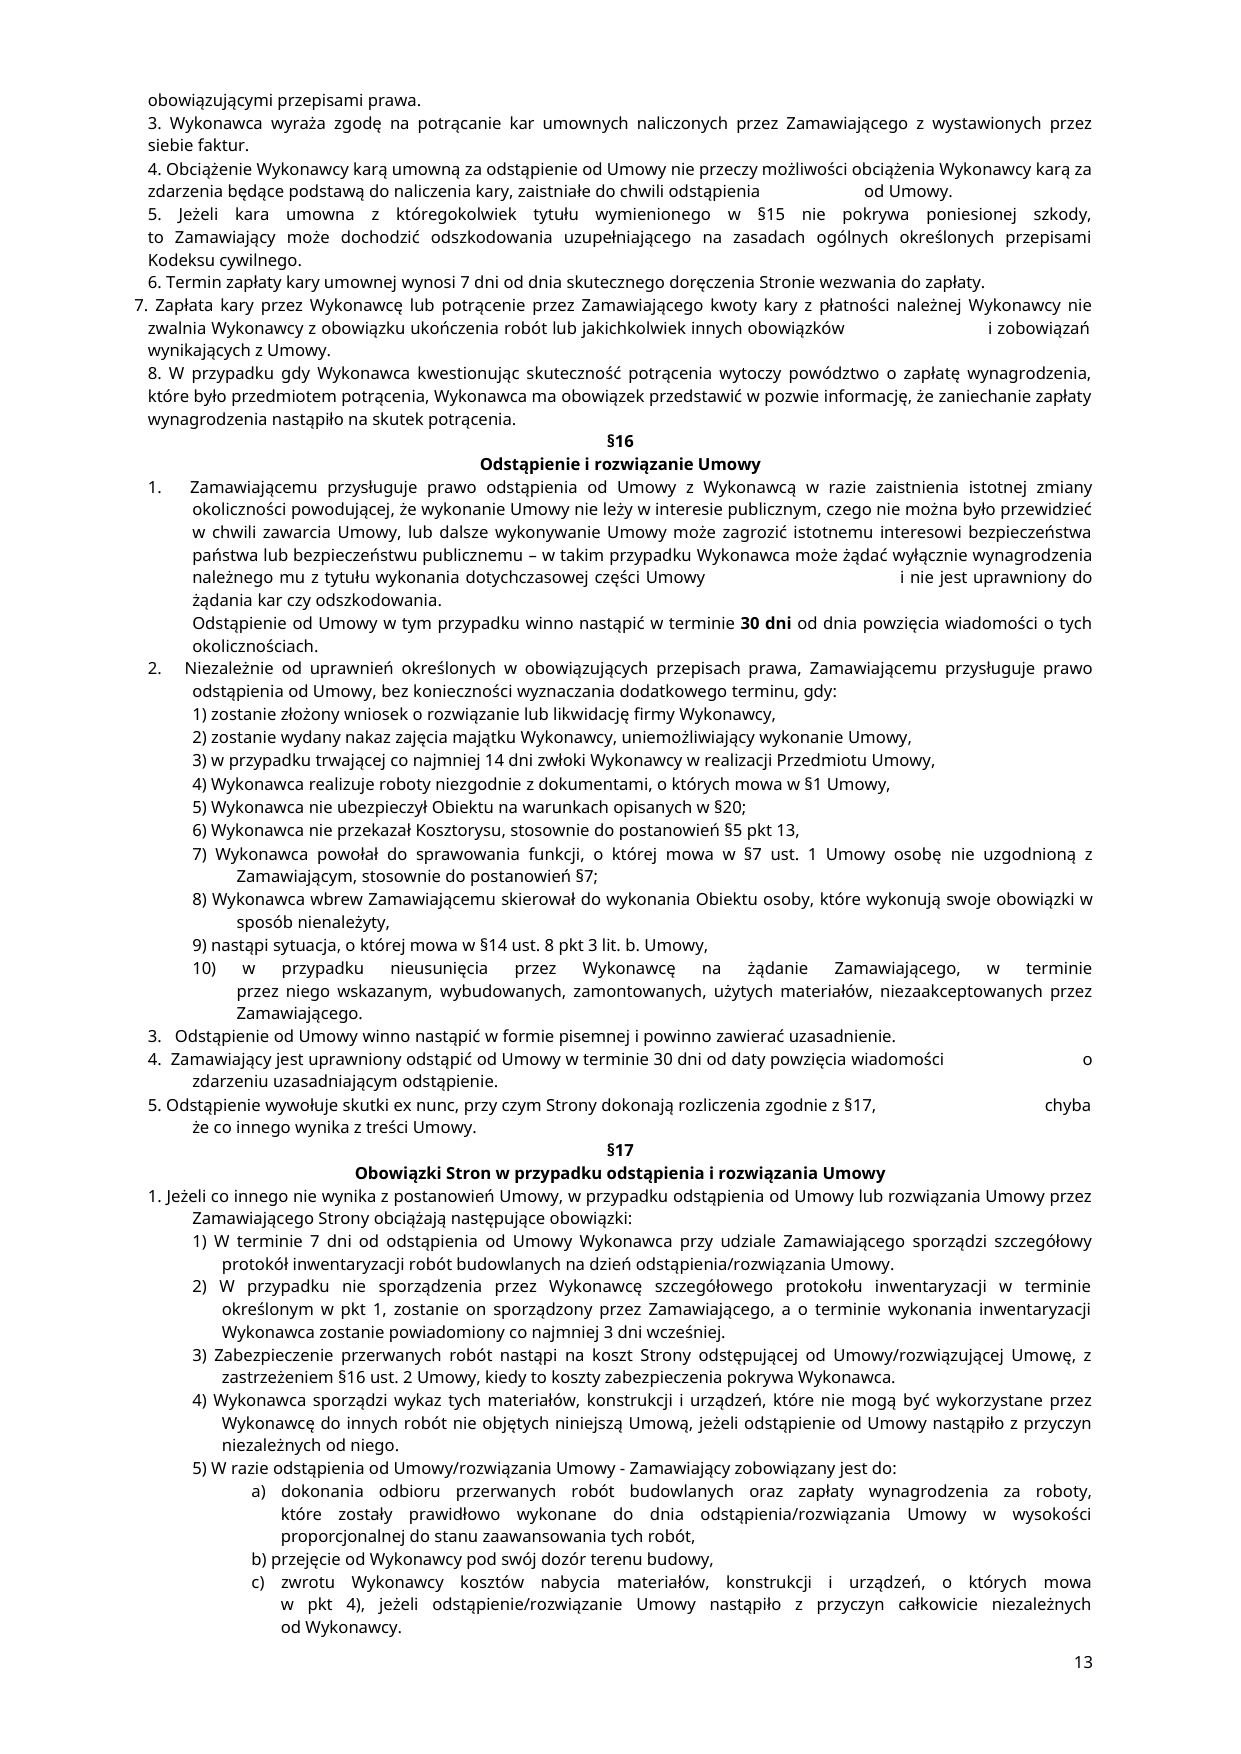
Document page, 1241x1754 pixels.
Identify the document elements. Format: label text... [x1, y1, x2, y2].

text 4. Zamawiający jest uprawniony odstąpić od Umowy w terminie 30 dni od daty powzięcia wiadomości o zdarzeniu uzasadniającym odstąpienie. [148, 1047, 1093, 1093]
text 6. Termin zapłaty kary umownej wynosi 7 dni od dnia skutecznego doręczenia Stronie wezwania do zapłaty. [148, 271, 1093, 294]
text §17 [148, 1139, 1093, 1162]
text 3. Wykonawca wyraża zgodę na potrącanie kar umownych naliczonych przez Zamawiającego z wystawionych przez siebie faktur. [148, 111, 1093, 157]
text 5. Jeżeli kara umowna z któregokolwiek tytułu wymienionego w §15 nie pokrywa poniesionej szkody, to Zamawiający może dochodzić odszkodowania uzupełniającego na zasadach ogólnych określonych przepisami Kodeksu cywilnego. [148, 203, 1093, 271]
text 2. Niezależnie od uprawnień określonych w obowiązujących przepisach prawa, Zamawiającemu przysługuje prawo odstąpienia od Umowy, bez konieczności wyznaczania dodatkowego terminu, gdy: [148, 657, 1093, 702]
list Wykonawca realizuje roboty niezgodnie z dokumentami, o których mowa w §1 Umowy, [192, 772, 1093, 795]
list Wykonawca nie ubezpieczył Obiektu na warunkach opisanych w §20; [192, 796, 1093, 818]
list dokonania odbioru przerwanych robót budowlanych oraz zapłaty wynagrodzenia za roboty, które zostały prawidłowo wykonane do dnia odstąpienia/rozwiązania Umowy w wysokości proporcjonalnej do stanu zaawansowania tych robót, [251, 1479, 1093, 1548]
list W razie odstąpienia od Umowy/rozwiązania Umowy - Zamawiający zobowiązany jest do: [192, 1457, 1093, 1479]
list Zabezpieczenie przerwanych robót nastąpi na koszt Strony odstępującej od Umowy/rozwiązującej Umowę, z zastrzeżeniem §16 ust. 2 Umowy, kiedy to koszty zabezpieczenia pokrywa Wykonawca. [192, 1343, 1093, 1389]
list zostanie wydany nakaz zajęcia majątku Wykonawcy, uniemożliwiający wykonanie Umowy, [192, 726, 1093, 748]
list Jeżeli co innego nie wynika z postanowień Umowy, w przypadku odstąpienia od Umowy lub rozwiązania Umowy przez Zamawiającego Strony obciążają następujące obowiązki: [148, 1184, 1093, 1230]
list Wykonawca nie przekazał Kosztorysu, stosownie do postanowień §5 pkt 13, [192, 819, 1093, 842]
list Wykonawca sporządzi wykaz tych materiałów, konstrukcji i urządzeń, które nie mogą być wykorzystane przez Wykonawcę do innych robót nie objętych niniejszą Umową, jeżeli odstąpienie od Umowy nastąpiło z przyczyn niezależnych od niego. [192, 1389, 1093, 1457]
text Odstąpienie i rozwiązanie Umowy [148, 453, 1093, 475]
text Odstąpienie od Umowy w tym przypadku winno nastąpić w terminie 30 dni od dnia powzięcia wiadomości o tych okolicznościach. [192, 612, 1093, 657]
list Wykonawca wbrew Zamawiającemu skierował do wykonania Obiektu osoby, które wykonują swoje obowiązki w sposób nienależyty, [192, 888, 1093, 933]
text Obowiązki Stron w przypadku odstąpienia i rozwiązania Umowy [148, 1162, 1093, 1184]
list w przypadku nieusunięcia przez Wykonawcę na żądanie Zamawiającego, w terminie przez niego wskazanym, wybudowanych, zamontowanych, użytych materiałów, niezaakceptowanych przez Zamawiającego. [192, 957, 1093, 1025]
text 5. Odstąpienie wywołuje skutki ex nunc, przy czym Strony dokonają rozliczenia zgodnie z §17, chyba że co innego wynika z treści Umowy. [148, 1093, 1093, 1139]
list zostanie złożony wniosek o rozwiązanie lub likwidację firmy Wykonawcy, [192, 702, 1093, 725]
text §16 [148, 430, 1093, 453]
text 8. W przypadku gdy Wykonawca kwestionując skuteczność potrącenia wytoczy powództwo o zapłatę wynagrodzenia, które było przedmiotem potrącenia, Wykonawca ma obowiązek przedstawić w pozwie informację, że zaniechanie zapłaty wynagrodzenia nastąpiło na skutek potrącenia. [148, 362, 1093, 430]
list nastąpi sytuacja, o której mowa w §14 ust. 8 pkt 3 lit. b. Umowy, [192, 934, 1093, 957]
list zwrotu Wykonawcy kosztów nabycia materiałów, konstrukcji i urządzeń, o których mowa w pkt 4), jeżeli odstąpienie/rozwiązanie Umowy nastąpiło z przyczyn całkowicie niezależnych od Wykonawcy. [251, 1570, 1093, 1638]
text 3. Odstąpienie od Umowy winno nastąpić w formie pisemnej i powinno zawierać uzasadnienie. [148, 1025, 1093, 1047]
list przejęcie od Wykonawcy pod swój dozór terenu budowy, [251, 1548, 1093, 1570]
text 1. Zamawiającemu przysługuje prawo odstąpienia od Umowy z Wykonawcą w razie zaistnienia istotnej zmiany okoliczności powodującej, że wykonanie Umowy nie leży w interesie publicznym, czego nie można było przewidzieć w chwili zawarcia Umowy, lub dalsze wykonywanie Umowy może zagrozić istotnemu interesowi bezpieczeństwa państwa lub bezpieczeństwu publicznemu – w takim przypadku Wykonawca może żądać wyłącznie wynagrodzenia należnego mu z tytułu wykonania dotychczasowej części Umowy i nie jest uprawniony do żądania kar czy odszkodowania. [148, 475, 1093, 612]
text 7. Zapłata kary przez Wykonawcę lub potrącenie przez Zamawiającego kwoty kary z płatności należnej Wykonawcy nie zwalnia Wykonawcy z obowiązku ukończenia robót lub jakichkolwiek innych obowiązków i zobowiązań wynikających z Umowy. [106, 294, 1093, 362]
list W przypadku nie sporządzenia przez Wykonawcę szczegółowego protokołu inwentaryzacji w terminie określonym w pkt 1, zostanie on sporządzony przez Zamawiającego, a o terminie wykonania inwentaryzacji Wykonawca zostanie powiadomiony co najmniej 3 dni wcześniej. [192, 1275, 1093, 1343]
text 4. Obciążenie Wykonawcy karą umowną za odstąpienie od Umowy nie przeczy możliwości obciążenia Wykonawcy karą za zdarzenia będące podstawą do naliczenia kary, zaistniałe do chwili odstąpienia od Umowy. [148, 157, 1093, 203]
text obowiązującymi przepisami prawa. [148, 89, 1093, 111]
list W terminie 7 dni od odstąpienia od Umowy Wykonawca przy udziale Zamawiającego sporządzi szczegółowy protokół inwentaryzacji robót budowlanych na dzień odstąpienia/rozwiązania Umowy. [192, 1230, 1093, 1275]
list Wykonawca powołał do sprawowania funkcji, o której mowa w §7 ust. 1 Umowy osobę nie uzgodnioną z Zamawiającym, stosownie do postanowień §7; [192, 842, 1093, 888]
list w przypadku trwającej co najmniej 14 dni zwłoki Wykonawcy w realizacji Przedmiotu Umowy, [192, 749, 1093, 772]
